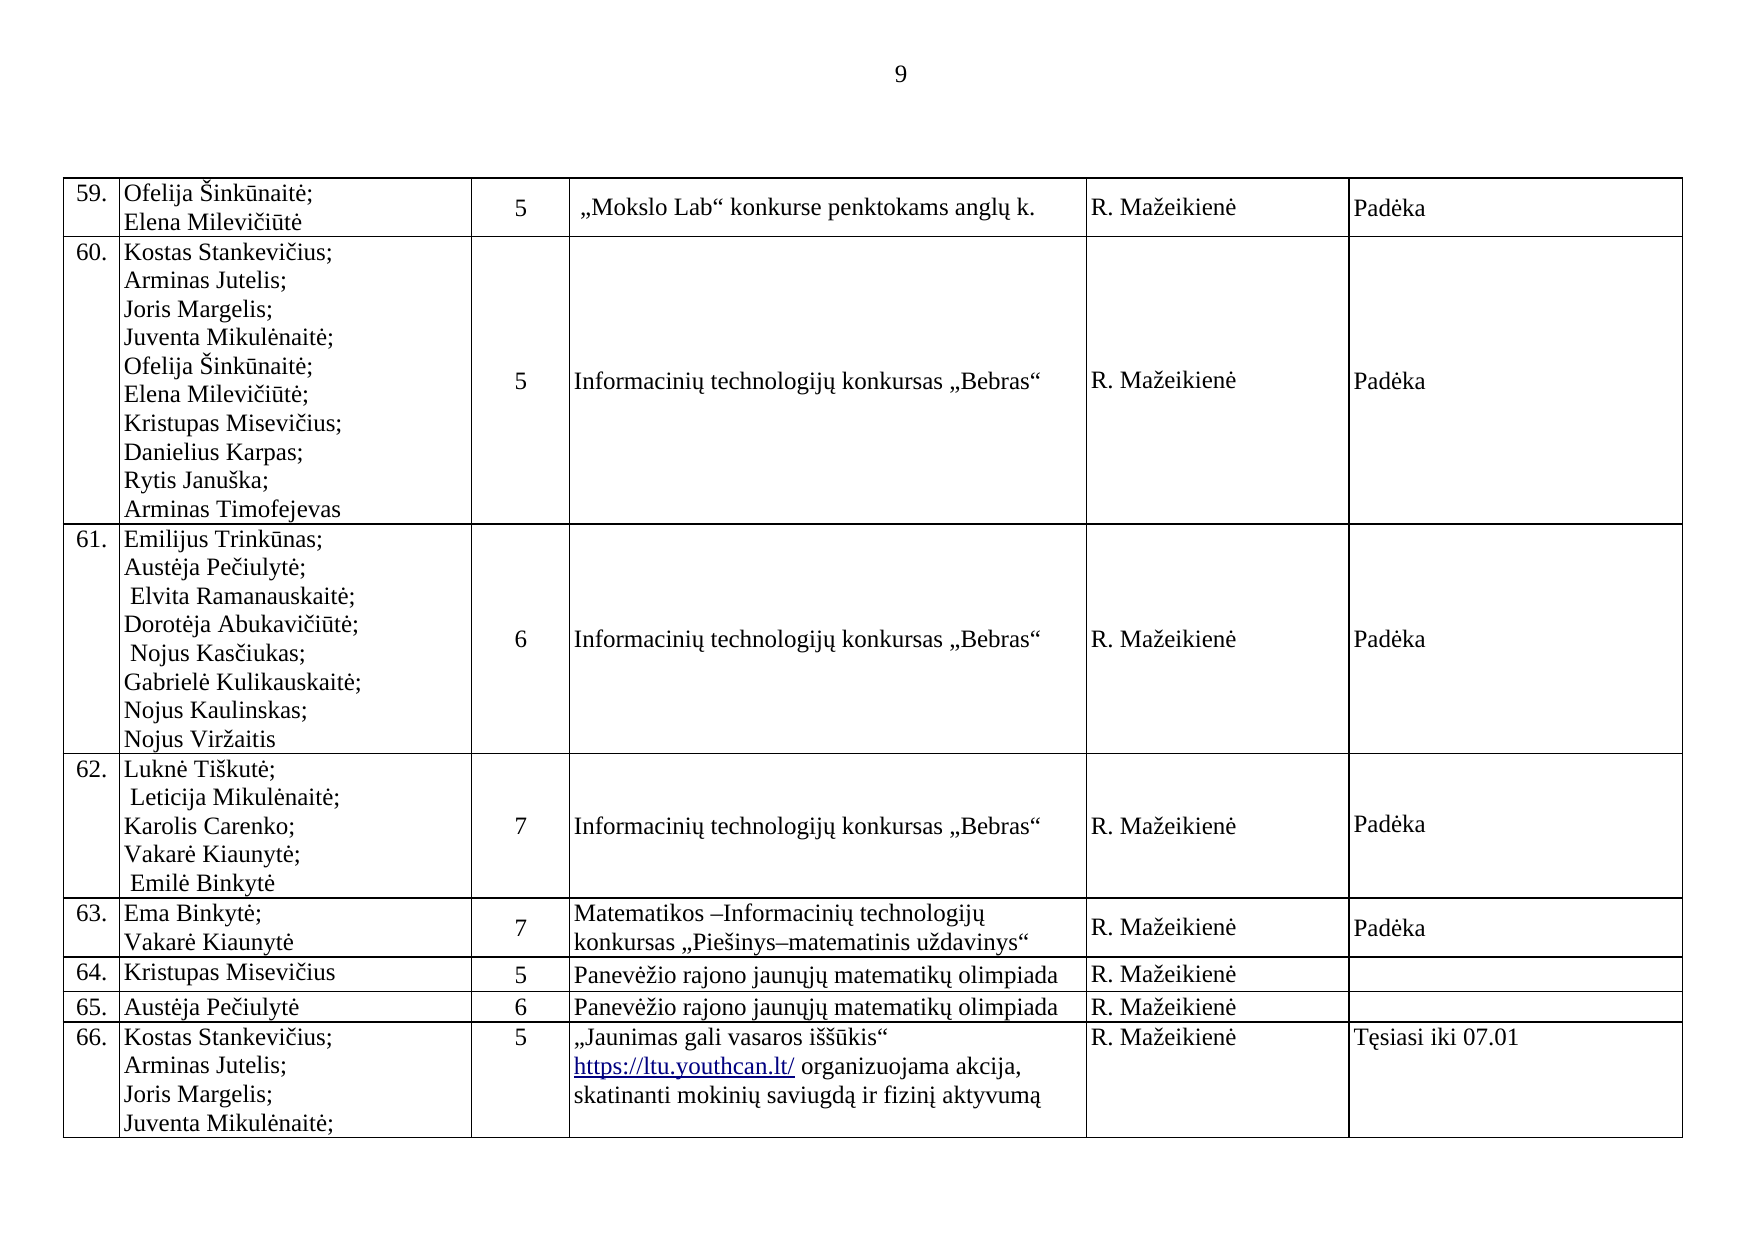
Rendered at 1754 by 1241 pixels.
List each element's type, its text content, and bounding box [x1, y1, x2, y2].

table_cell [1350, 958, 1682, 991]
table_cell 61. [64, 525, 119, 753]
table_cell Tęsiasi iki 07.01 [1350, 1023, 1682, 1137]
table_cell Panevėžio rajono jaunųjų matematikų olimpiada [570, 992, 1086, 1021]
table_cell Padėka [1350, 754, 1682, 897]
table_cell Padėka [1350, 237, 1682, 523]
table_cell Kostas Stankevičius; Arminas Jutelis; Joris Margelis; Juventa Mikulėnaitė; [120, 1023, 471, 1137]
table_cell 5 [472, 237, 569, 523]
table_cell 64. [64, 958, 119, 991]
table_cell 66. [64, 1023, 119, 1137]
table_cell R. Mažeikienė [1087, 992, 1348, 1021]
table_cell 60. [64, 237, 119, 523]
table_cell Padėka [1350, 525, 1682, 753]
table_cell 5 [472, 958, 569, 991]
table_cell Emilijus Trinkūnas; Austėja Pečiulytė; Elvita Ramanauskaitė; Dorotėja Abukavičiūtė; Nojus Kasčiukas; Gabrielė Kulikauskaitė; Nojus Kaulinskas; Nojus Viržaitis [120, 525, 471, 753]
table_cell R. Mažeikienė [1087, 237, 1348, 523]
table_cell 5 [472, 1023, 569, 1137]
table_cell Kristupas Misevičius [120, 958, 471, 991]
table_cell [1350, 992, 1682, 1021]
table_cell „Jaunimas gali vasaros iššūkis“ https://ltu.youthcan.lt/ organizuojama akcija, skatinanti mokinių saviugdą ir fizinį aktyvumą [570, 1023, 1086, 1137]
table_cell 7 [472, 754, 569, 897]
table_cell R. Mažeikienė [1087, 754, 1348, 897]
table_cell R. Mažeikienė [1087, 899, 1348, 956]
table_cell Padėka [1350, 899, 1682, 956]
table_cell R. Mažeikienė [1087, 958, 1348, 991]
table_cell 6 [472, 525, 569, 753]
table_cell Informacinių technologijų konkursas „Bebras“ [570, 237, 1086, 523]
table_cell Luknė Tiškutė; Leticija Mikulėnaitė; Karolis Carenko; Vakarė Kiaunytė; Emilė Binkytė [120, 754, 471, 897]
table_cell R. Mažeikienė [1087, 179, 1348, 236]
table_cell Ema Binkytė; Vakarė Kiaunytė [120, 899, 471, 956]
table_cell 62. [64, 754, 119, 897]
table_cell Panevėžio rajono jaunųjų matematikų olimpiada [570, 958, 1086, 991]
table_cell 5 [472, 179, 569, 236]
table_cell 6 [472, 992, 569, 1021]
table_cell Matematikos –Informacinių technologijų konkursas „Piešinys–matematinis uždavinys“ [570, 899, 1086, 956]
table_cell 65. [64, 992, 119, 1021]
table_cell Austėja Pečiulytė [120, 992, 471, 1021]
table_cell Ofelija Šinkūnaitė; Elena Milevičiūtė [120, 179, 471, 236]
table_cell 59. [64, 179, 119, 236]
table_cell R. Mažeikienė [1087, 1023, 1348, 1137]
table_cell 7 [472, 899, 569, 956]
table_cell Informacinių technologijų konkursas „Bebras“ [570, 754, 1086, 897]
table_cell Kostas Stankevičius; Arminas Jutelis; Joris Margelis; Juventa Mikulėnaitė; Ofelija Šinkūnaitė; Elena Milevičiūtė; Kristupas Misevičius; Danielius Karpas; Rytis Januška; Arminas Timofejevas [120, 237, 471, 523]
table_cell R. Mažeikienė [1087, 525, 1348, 753]
table_cell Padėka [1350, 179, 1682, 236]
table_cell 63. [64, 899, 119, 956]
table_cell „Mokslo Lab“ konkurse penktokams anglų k. [570, 179, 1086, 236]
table_cell Informacinių technologijų konkursas „Bebras“ [570, 525, 1086, 753]
